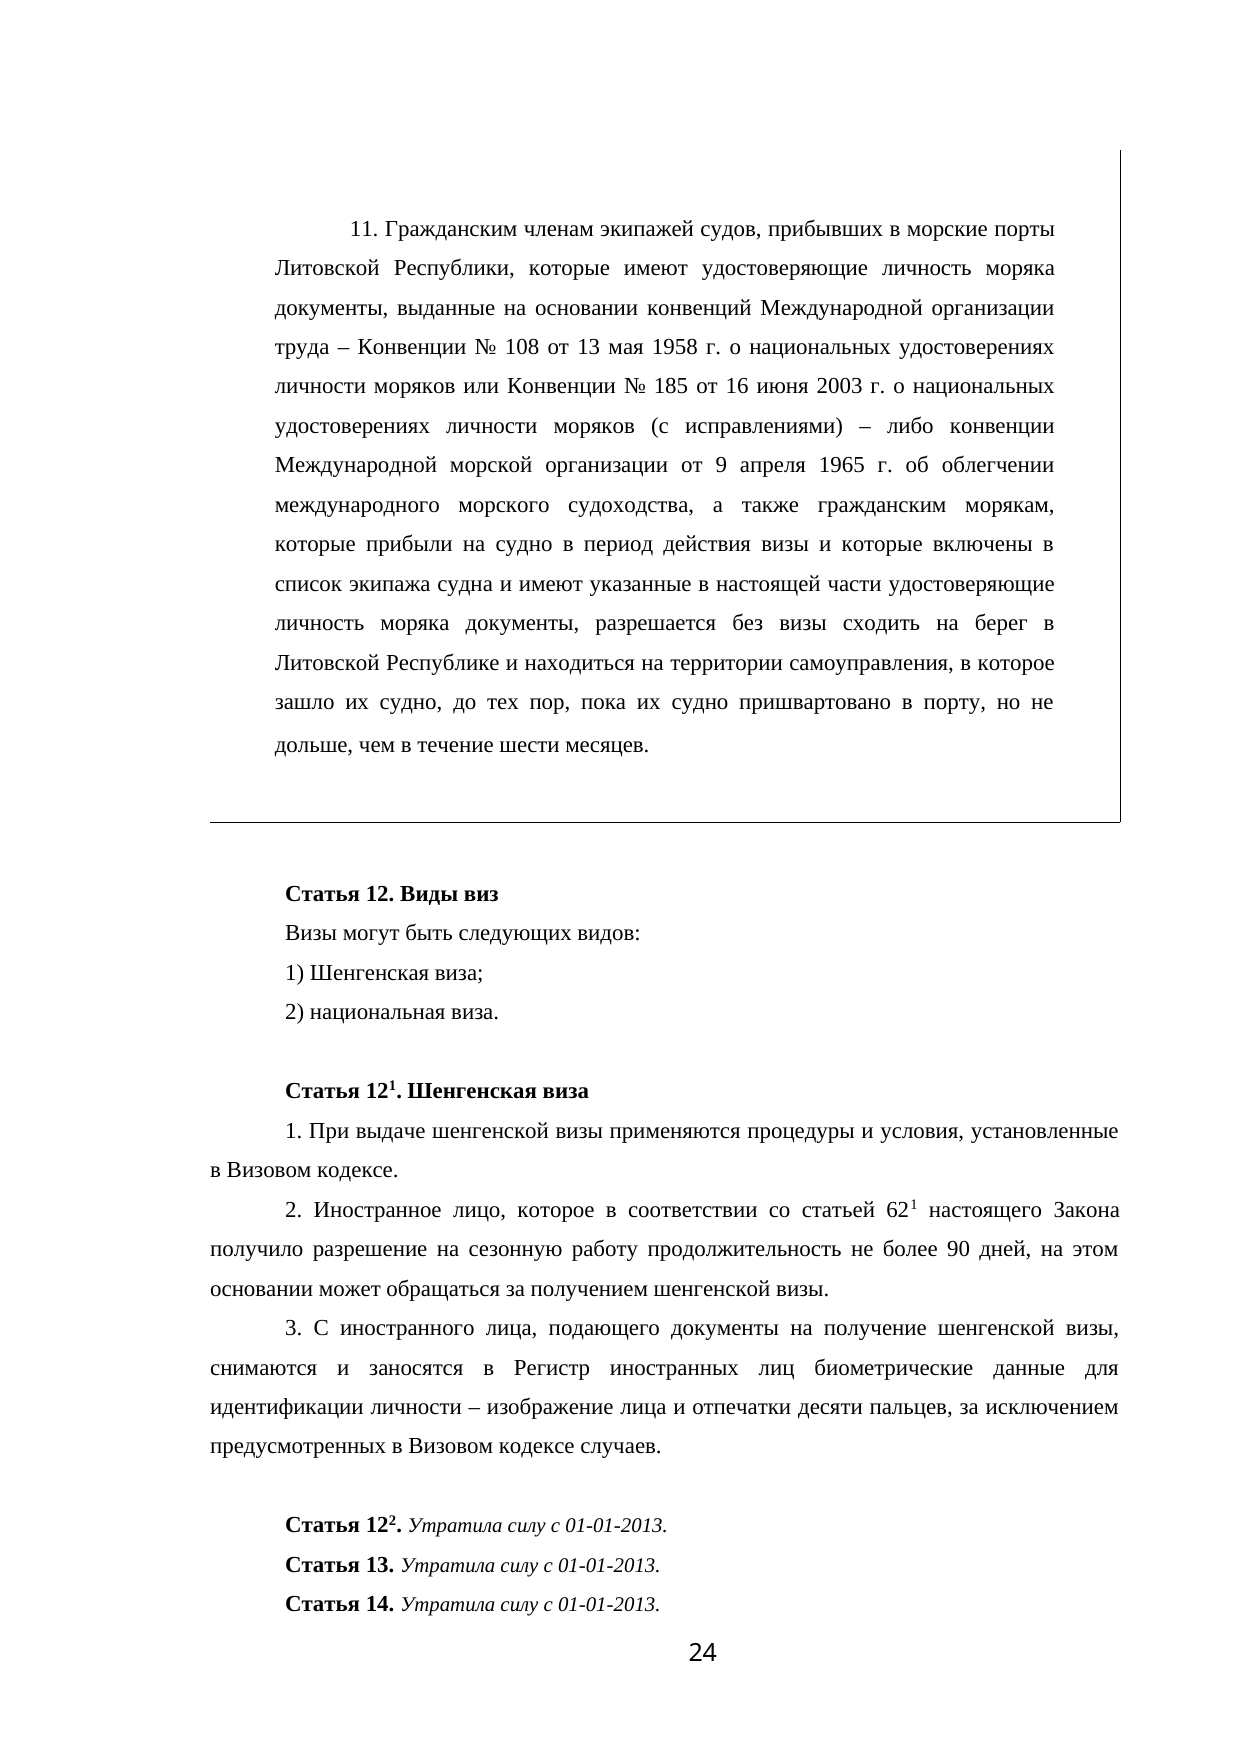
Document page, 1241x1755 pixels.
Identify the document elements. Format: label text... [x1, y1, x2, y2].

text Статья 14. Утратила силу с 01-01-2013. [210, 1591, 1120, 1617]
text 2. Иностранное лицо, которое в соответствии со статьей 621 настоящего Закона получило разрешение на сезонную работу продолжительность не более 90 дней, на этом основании может обращаться за получением шенгенской визы. [210, 1196, 1120, 1301]
text 11. Гражданским членам экипажей судов, прибывших в морские порты Литовской Республики, которые имеют удостоверяющие личность моряка документы, выданные на основании конвенций Международной организации труда – Конвенции № 108 от 13 мая 1958 г. о национальных удостоверениях личности моряков или Конвенции № 185 от 16 июня 2003 г. о национальных удостоверениях личности моряков (с исправлениями) – либо конвенции Международной морской организации от 9 апреля 1965 г. об облегчении международного морского судоходства, а также гражданским морякам, которые прибыли на судно в период действия визы и которые включены в список экипажа судна и имеют указанные в настоящей части удостоверяющие личность моряка документы, разрешается без визы сходить на берег в Литовской Республике и находиться на территории самоуправления, в которое зашло их судно, до тех пор, пока их судно пришвартовано в порту, но не дольше, чем в течение шести месяцев. [210, 150, 1120, 822]
text Визы могут быть следующих видов: [210, 919, 1120, 946]
text Статья 12. Виды виз [210, 880, 1120, 906]
text Статья 121. Шенгенская виза [210, 1077, 1120, 1104]
text 1) Шенгенская виза; [210, 959, 1120, 985]
text 2) национальная виза. [210, 998, 1120, 1025]
text 3. С иностранного лица, подающего документы на получение шенгенской визы, снимаются и заносятся в Регистр иностранных лиц биометрические данные для идентификации личности – изображение лица и отпечатки десяти пальцев, за исключением предусмотренных в Визовом кодексе случаев. [210, 1314, 1120, 1459]
text 1. При выдаче шенгенской визы применяются процедуры и условия, установленные в Визовом кодексе. [210, 1117, 1120, 1183]
text Статья 122. Утратила силу с 01-01-2013. [210, 1512, 1120, 1538]
text Статья 13. Утратила силу с 01-01-2013. [210, 1551, 1120, 1577]
